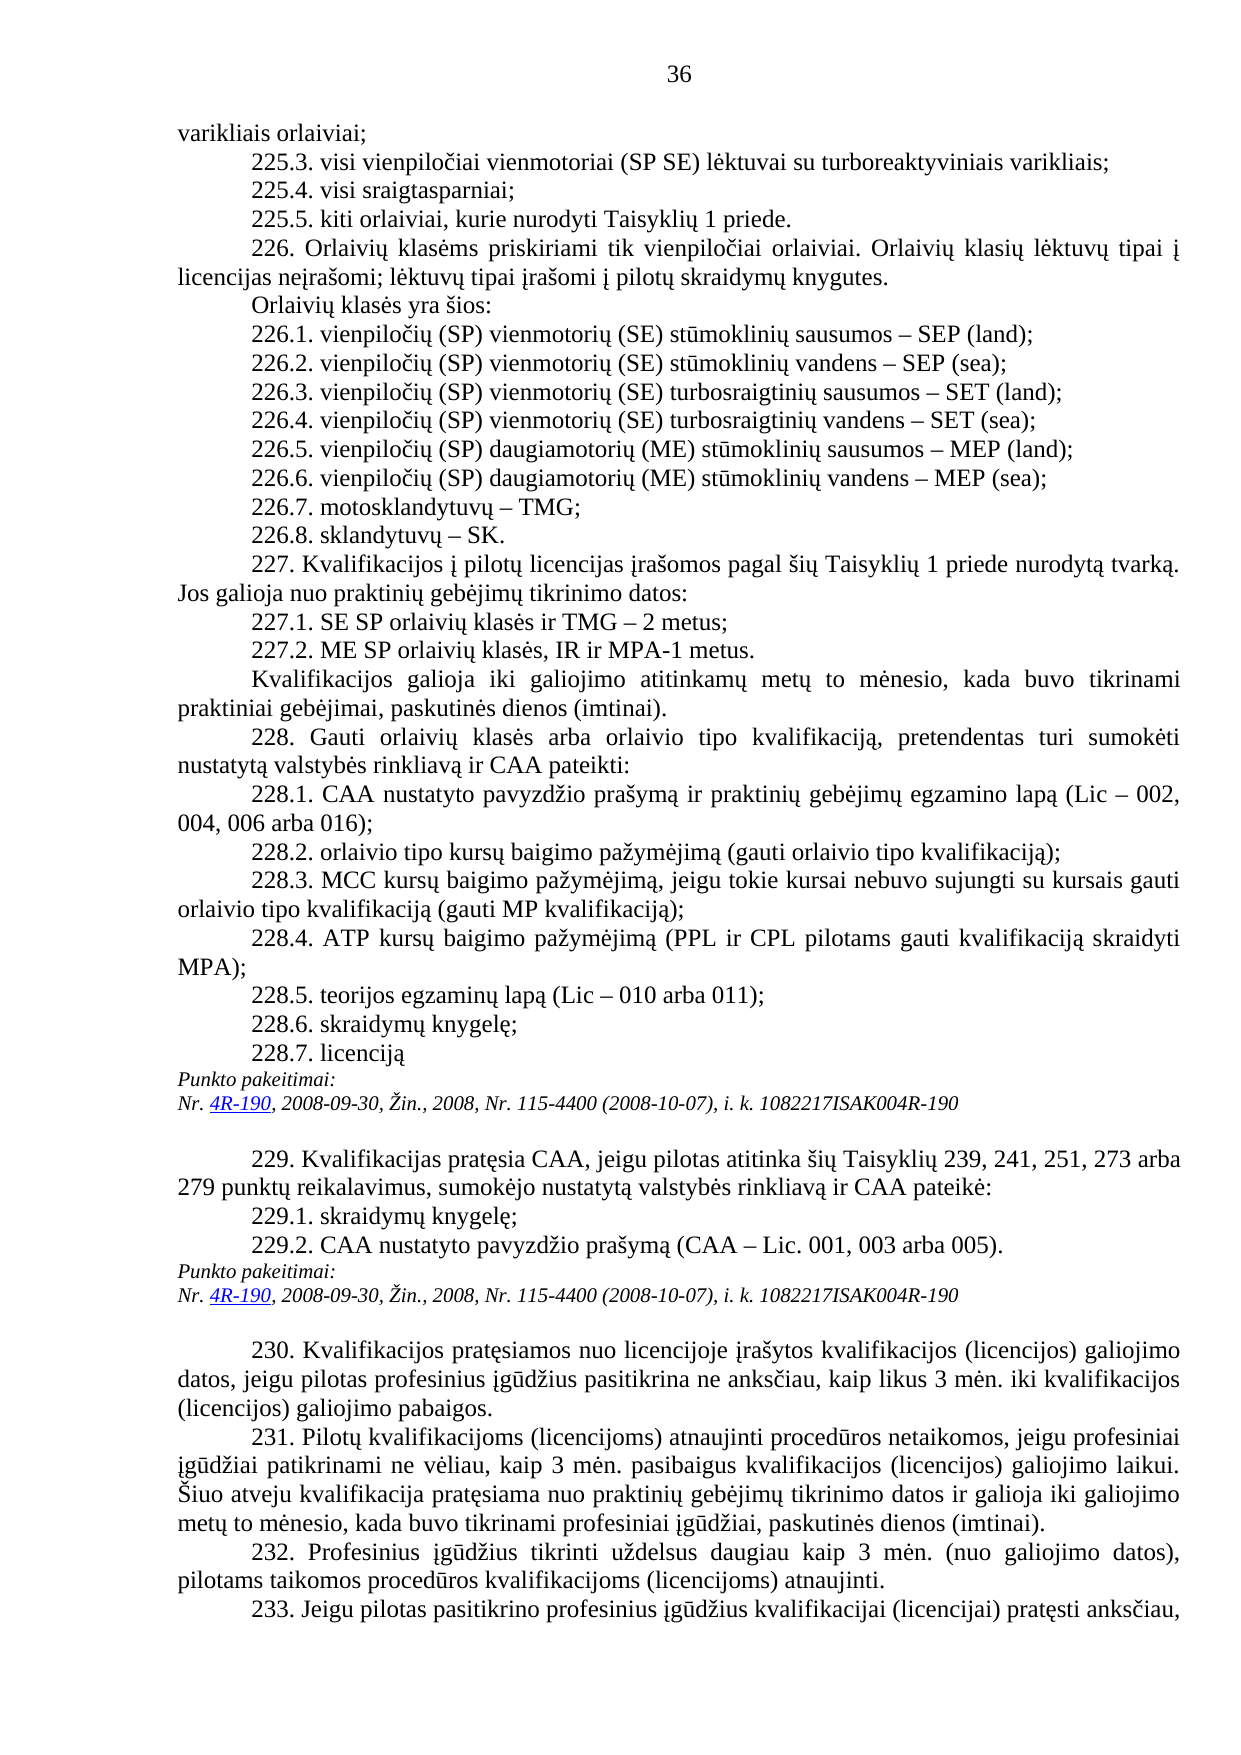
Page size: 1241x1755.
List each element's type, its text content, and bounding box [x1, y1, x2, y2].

text Orlaivių klasės yra šios: [177, 291, 1181, 319]
text 226.6. vienpiločių (SP) daugiamotorių (ME) stūmoklinių vandens – MEP (sea); [177, 463, 1181, 492]
text 226.7. motosklandytuvų – TMG; [177, 492, 1181, 521]
text 228.3. MCC kursų baigimo pažymėjimą, jeigu tokie kursai nebuvo sujungti su kursais gauti orlaivio tipo kvalifikaciją (gauti MP kvalifikaciją); [177, 866, 1181, 923]
text 229.2. CAA nustatyto pavyzdžio prašymą (CAA – Lic. 001, 003 arba 005). [177, 1230, 1181, 1259]
text 225.5. kiti orlaiviai, kurie nurodyti Taisyklių 1 priede. [177, 204, 1181, 233]
text 229.1. skraidymų knygelę; [177, 1201, 1181, 1230]
text 228. Gauti orlaivių klasės arba orlaivio tipo kvalifikaciją, pretendentas turi sumokėti nustatytą valstybės rinkliavą ir CAA pateikti: [177, 722, 1181, 779]
text 228.5. teorijos egzaminų lapą (Lic – 010 arba 011); [177, 981, 1181, 1009]
text 226.1. vienpiločių (SP) vienmotorių (SE) stūmoklinių sausumos – SEP (land); [177, 319, 1181, 348]
text 228.4. ATP kursų baigimo pažymėjimą (PPL ir CPL pilotams gauti kvalifikaciją skraidyti MPA); [177, 923, 1181, 981]
text Nr. 4R-190, 2008-09-30, Žin., 2008, Nr. 115-4400 (2008-10-07), i. k. 1082217ISAK004R-190 [177, 1091, 1181, 1115]
text 228.7. licenciją [177, 1038, 1181, 1067]
text 226.2. vienpiločių (SP) vienmotorių (SE) stūmoklinių vandens – SEP (sea); [177, 348, 1181, 377]
text Punkto pakeitimai: [177, 1259, 1181, 1283]
text 228.2. orlaivio tipo kursų baigimo pažymėjimą (gauti orlaivio tipo kvalifikaciją); [177, 837, 1181, 866]
text 228.6. skraidymų knygelę; [177, 1009, 1181, 1038]
text 225.3. visi vienpiločiai vienmotoriai (SP SE) lėktuvai su turboreaktyviniais varikliais; [177, 147, 1181, 176]
text 229. Kvalifikacijas pratęsia CAA, jeigu pilotas atitinka šių Taisyklių 239, 241, 251, 273 arba 279 punktų reikalavimus, sumokėjo nustatytą valstybės rinkliavą ir CAA pateikė: [177, 1144, 1181, 1201]
text 227. Kvalifikacijos į pilotų licencijas įrašomos pagal šių Taisyklių 1 priede nurodytą tvarką. Jos galioja nuo praktinių gebėjimų tikrinimo datos: [177, 549, 1181, 607]
text 228.1. CAA nustatyto pavyzdžio prašymą ir praktinių gebėjimų egzamino lapą (Lic – 002, 004, 006 arba 016); [177, 779, 1181, 837]
text 227.1. SE SP orlaivių klasės ir TMG – 2 metus; [177, 607, 1181, 636]
text Punkto pakeitimai: [177, 1067, 1181, 1091]
text 225.4. visi sraigtasparniai; [177, 176, 1181, 204]
text 232. Profesinius įgūdžius tikrinti uždelsus daugiau kaip 3 mėn. (nuo galiojimo datos), pilotams taikomos procedūros kvalifikacijoms (licencijoms) atnaujinti. [177, 1537, 1181, 1594]
text 226.5. vienpiločių (SP) daugiamotorių (ME) stūmoklinių sausumos – MEP (land); [177, 434, 1181, 463]
text 226.4. vienpiločių (SP) vienmotorių (SE) turbosraigtinių vandens – SET (sea); [177, 406, 1181, 434]
text 233. Jeigu pilotas pasitikrino profesinius įgūdžius kvalifikacijai (licencijai) pratęsti anksčiau, [177, 1594, 1181, 1623]
text 227.2. ME SP orlaivių klasės, IR ir MPA-1 metus. [177, 636, 1181, 664]
text 226.8. sklandytuvų – SK. [177, 521, 1181, 549]
text Kvalifikacijos galioja iki galiojimo atitinkamų metų to mėnesio, kada buvo tikrinami praktiniai gebėjimai, paskutinės dienos (imtinai). [177, 664, 1181, 722]
text 231. Pilotų kvalifikacijoms (licencijoms) atnaujinti procedūros netaikomos, jeigu profesiniai įgūdžiai patikrinami ne vėliau, kaip 3 mėn. pasibaigus kvalifikacijos (licencijos) galiojimo laikui. Šiuo atveju kvalifikacija pratęsiama nuo praktinių gebėjimų tikrinimo datos ir galioja iki galiojimo metų to mėnesio, kada buvo tikrinami profesiniai įgūdžiai, paskutinės dienos (imtinai). [177, 1422, 1181, 1537]
text 226. Orlaivių klasėms priskiriami tik vienpiločiai orlaiviai. Orlaivių klasių lėktuvų tipai į licencijas neįrašomi; lėktuvų tipai įrašomi į pilotų skraidymų knygutes. [177, 233, 1181, 291]
text 226.3. vienpiločių (SP) vienmotorių (SE) turbosraigtinių sausumos – SET (land); [177, 377, 1181, 406]
text 230. Kvalifikacijos pratęsiamos nuo licencijoje įrašytos kvalifikacijos (licencijos) galiojimo datos, jeigu pilotas profesinius įgūdžius pasitikrina ne anksčiau, kaip likus 3 mėn. iki kvalifikacijos (licencijos) galiojimo pabaigos. [177, 1336, 1181, 1422]
text Nr. 4R-190, 2008-09-30, Žin., 2008, Nr. 115-4400 (2008-10-07), i. k. 1082217ISAK004R-190 [177, 1283, 1181, 1307]
text varikliais orlaiviai; [177, 118, 1181, 147]
